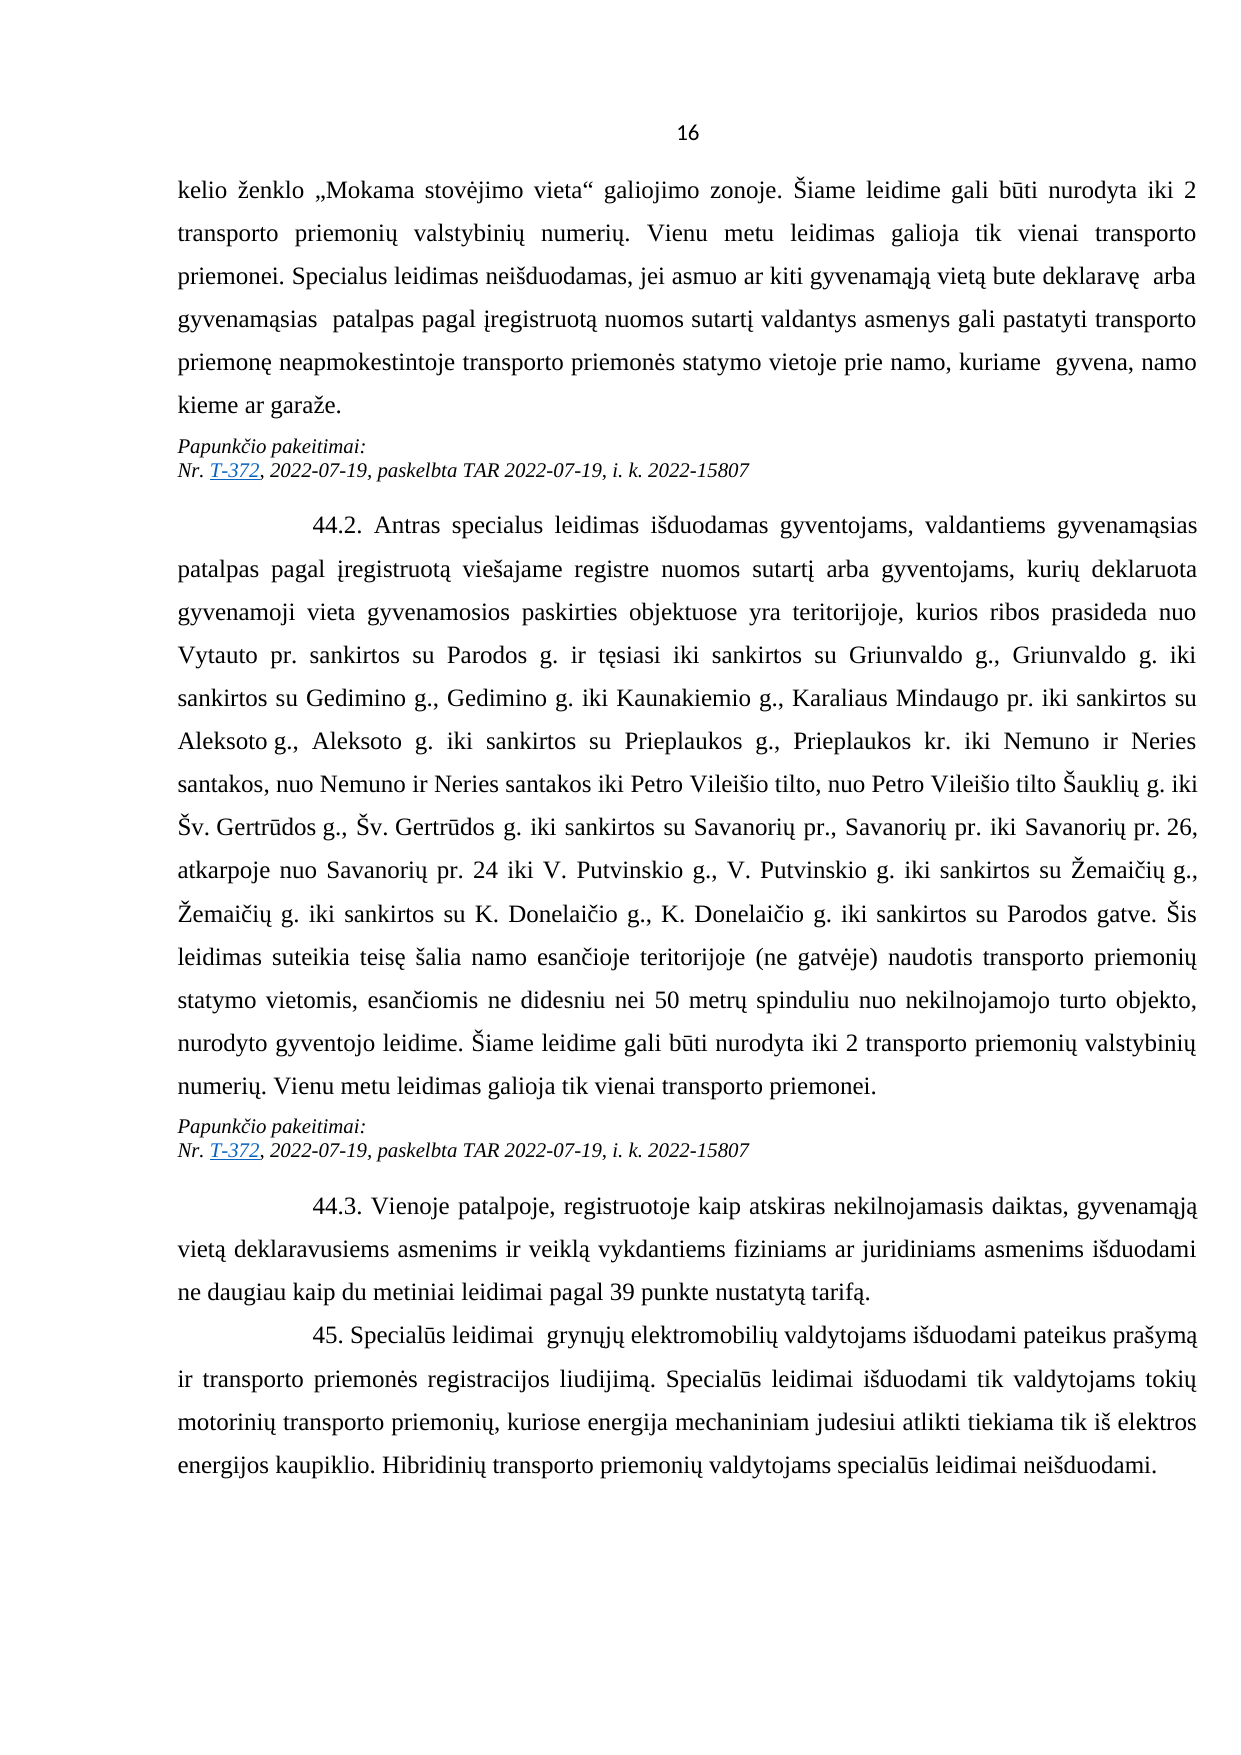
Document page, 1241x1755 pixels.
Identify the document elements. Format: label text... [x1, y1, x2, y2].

text Papunkčio pakeitimai: [177, 434, 1198, 458]
text 44.2. Antras specialus leidimas išduodamas gyventojams, valdantiems gyvenamąsias patalpas pagal įregistruotą viešajame registre nuomos sutartį arba gyventojams, kurių deklaruota gyvenamoji vieta gyvenamosios paskirties objektuose yra teritorijoje, kurios ribos prasideda nuo Vytauto pr. sankirtos su Parodos g. ir tęsiasi iki sankirtos su Griunvaldo g., Griunvaldo g. iki sankirtos su Gedimino g., Gedimino g. iki Kaunakiemio g., Karaliaus Mindaugo pr. iki sankirtos su Aleksoto g., Aleksoto g. iki sankirtos su Prieplaukos g., Prieplaukos kr. iki Nemuno ir Neries santakos, nuo Nemuno ir Neries santakos iki Petro Vileišio tilto, nuo Petro Vileišio tilto Šauklių g. iki Šv. Gertrūdos g., Šv. Gertrūdos g. iki sankirtos su Savanorių pr., Savanorių pr. iki Savanorių pr. 26, atkarpoje nuo Savanorių pr. 24 iki V. Putvinskio g., V. Putvinskio g. iki sankirtos su Žemaičių g., Žemaičių g. iki sankirtos su K. Donelaičio g., K. Donelaičio g. iki sankirtos su Parodos gatve. Šis leidimas suteikia teisę šalia namo esančioje teritorijoje (ne gatvėje) naudotis transporto priemonių statymo vietomis, esančiomis ne didesniu nei 50 metrų spinduliu nuo nekilnojamojo turto objekto, nurodyto gyventojo leidime. Šiame leidime gali būti nurodyta iki 2 transporto priemonių valstybinių numerių. Vienu metu leidimas galioja tik vienai transporto priemonei. [177, 511, 1198, 1100]
text 45. Specialūs leidimai grynųjų elektromobilių valdytojams išduodami pateikus prašymą ir transporto priemonės registracijos liudijimą. Specialūs leidimai išduodami tik valdytojams tokių motorinių transporto priemonių, kuriose energija mechaniniam judesiui atlikti tiekiama tik iš elektros energijos kaupiklio. Hibridinių transporto priemonių valdytojams specialūs leidimai neišduodami. [177, 1321, 1198, 1479]
text Nr. T-372, 2022-07-19, paskelbta TAR 2022-07-19, i. k. 2022-15807 [177, 458, 1198, 482]
text 44.3. Vienoje patalpoje, registruotoje kaip atskiras nekilnojamasis daiktas, gyvenamąją vietą deklaravusiems asmenims ir veiklą vykdantiems fiziniams ar juridiniams asmenims išduodami ne daugiau kaip du metiniai leidimai pagal 39 punkte nustatytą tarifą. [177, 1191, 1198, 1306]
text kelio ženklo „Mokama stovėjimo vieta“ galiojimo zonoje. Šiame leidime gali būti nurodyta iki 2 transporto priemonių valstybinių numerių. Vienu metu leidimas galioja tik vienai transporto priemonei. Specialus leidimas neišduodamas, jei asmuo ar kiti gyvenamąją vietą bute deklaravę arba gyvenamąsias patalpas pagal įregistruotą nuomos sutartį valdantys asmenys gali pastatyti transporto priemonę neapmokestintoje transporto priemonės statymo vietoje prie namo, kuriame gyvena, namo kieme ar garaže. [177, 175, 1198, 419]
text Nr. T-372, 2022-07-19, paskelbta TAR 2022-07-19, i. k. 2022-15807 [177, 1138, 1198, 1162]
text Papunkčio pakeitimai: [177, 1114, 1198, 1138]
